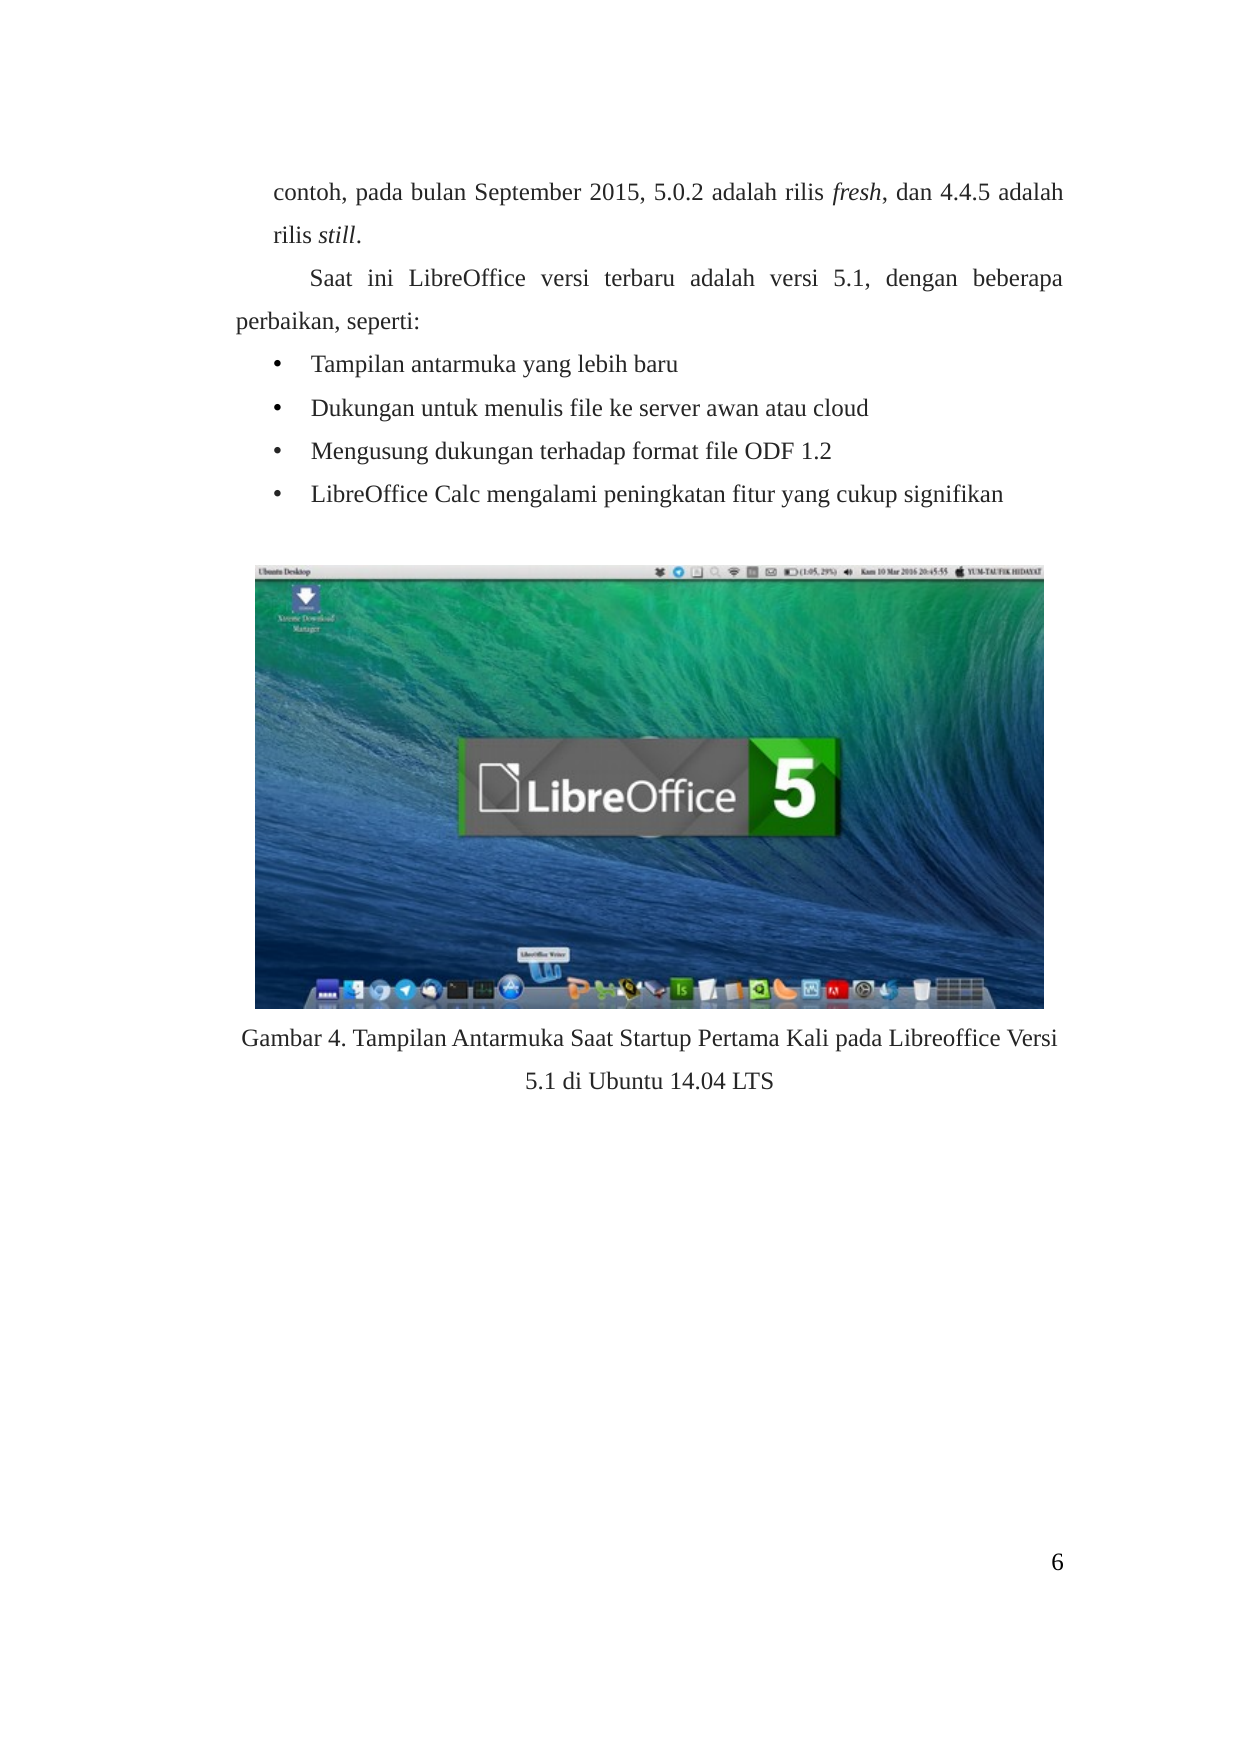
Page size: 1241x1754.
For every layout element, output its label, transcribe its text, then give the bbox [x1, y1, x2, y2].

list LibreOffice Calc mengalami peningkatan fitur yang cukup signifikan [273, 479, 1063, 508]
text Gambar 4. Tampilan Antarmuka Saat Startup Pertama Kali pada Libreoffice Versi 5.1 di Ubuntu 14.04 LTS [236, 565, 1063, 1095]
list contoh, pada bulan September 2015, 5.0.2 adalah rilis fresh, dan 4.4.5 adalah rilis still. [236, 177, 1063, 249]
list Mengusung dukungan terhadap format file ODF 1.2 [273, 436, 1063, 464]
list Tampilan antarmuka yang lebih baru [273, 349, 1063, 378]
list Dukungan untuk menulis file ke server awan atau cloud [273, 393, 1063, 421]
text Saat ini LibreOffice versi terbaru adalah versi 5.1, dengan beberapa perbaikan, seperti: [236, 263, 1063, 335]
picture [255, 565, 1044, 1009]
